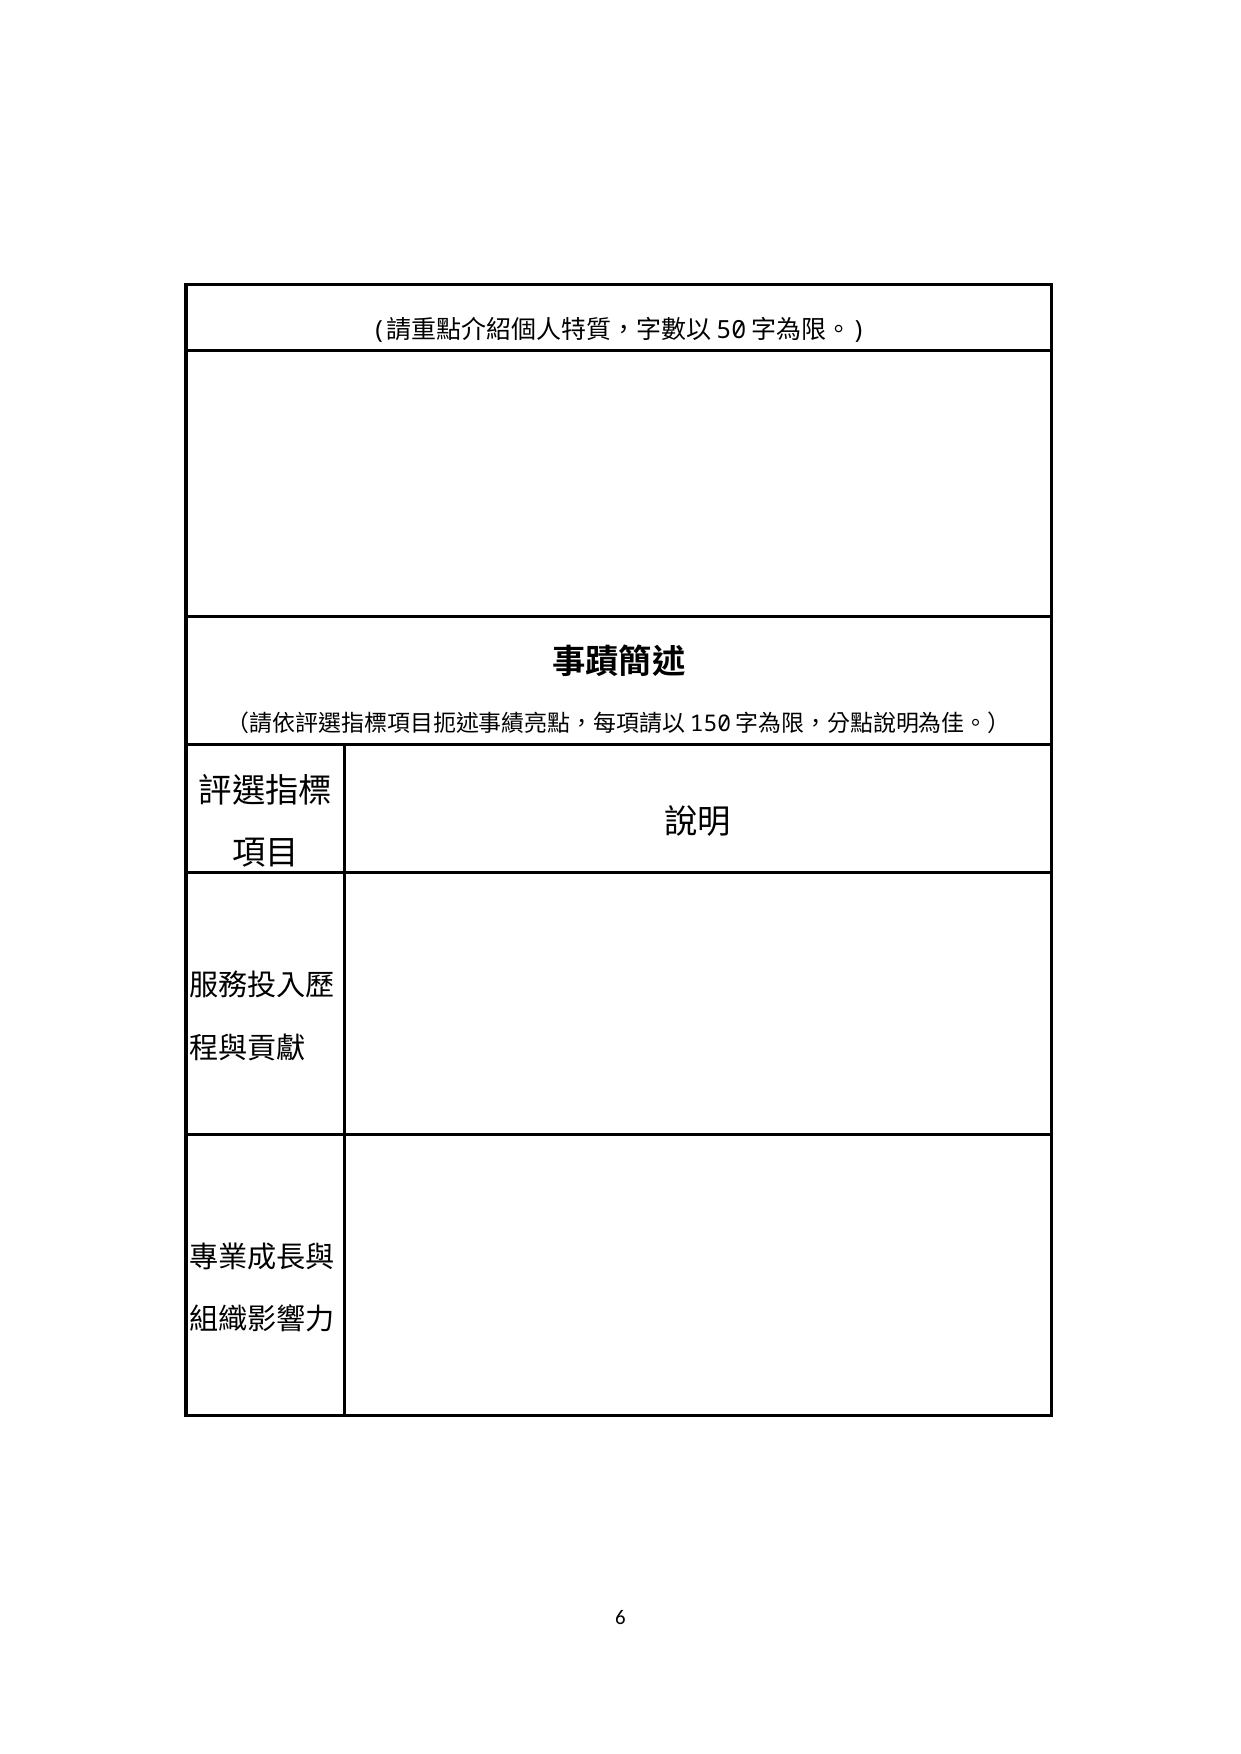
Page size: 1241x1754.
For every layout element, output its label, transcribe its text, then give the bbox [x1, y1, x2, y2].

table_cell 專業成長與組織影響力 [188, 1136, 343, 1414]
table_header (請重點介紹個人特質，字數以50字為限。) [188, 286, 1050, 349]
table_cell [188, 352, 1050, 615]
table_cell 說明 [346, 746, 1050, 871]
table_cell [346, 874, 1050, 1133]
table_cell 服務投入歷程與貢獻 [188, 874, 343, 1133]
table_cell [346, 1136, 1050, 1414]
table_cell 事蹟簡述 （請依評選指標項目扼述事績亮點，每項請以150字為限，分點說明為佳。） [188, 618, 1050, 743]
table_cell 評選指標項目 [188, 746, 343, 871]
